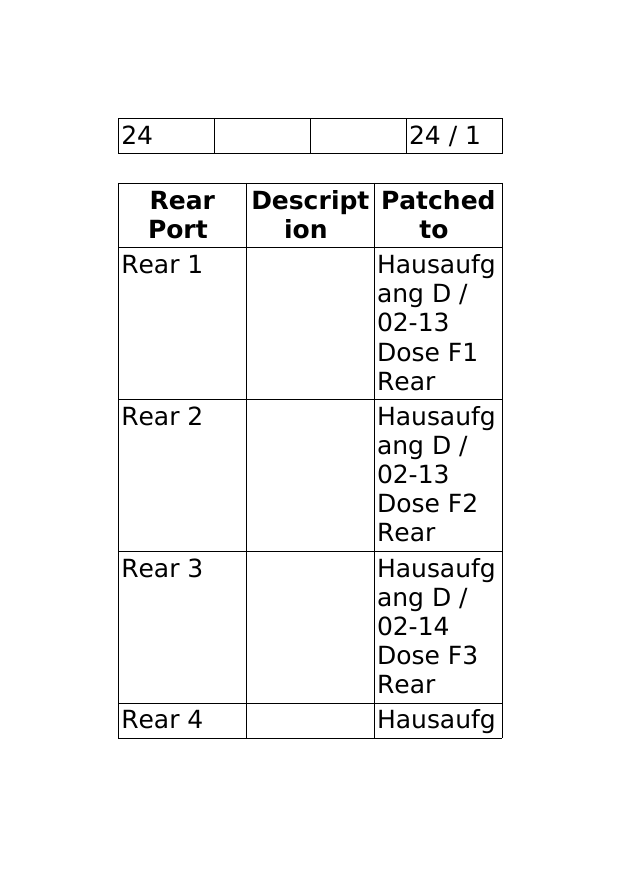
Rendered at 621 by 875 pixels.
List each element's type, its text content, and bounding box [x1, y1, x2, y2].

table_header Patched to [375, 184, 502, 247]
table_cell Hausaufgang D / 02-13 Dose F1 Rear [375, 248, 502, 399]
table_cell [247, 400, 374, 551]
table_cell Rear 1 [119, 248, 246, 399]
table_cell Rear 2 [119, 400, 246, 551]
table_cell [247, 248, 374, 399]
table_cell [215, 119, 310, 153]
table_cell Rear 4 [119, 704, 246, 738]
table_cell Hausaufgang D / 02-14 Dose F3 Rear [375, 552, 502, 702]
table_cell [247, 704, 374, 738]
table_cell [247, 552, 374, 702]
table_cell 24 / 1 [407, 119, 502, 153]
table_header Rear Port [119, 184, 246, 247]
table_header Description [247, 184, 374, 247]
table_cell [311, 119, 406, 153]
table_cell 24 [119, 119, 214, 153]
table_cell Hausaufg [375, 704, 502, 738]
table_cell Hausaufgang D / 02-13 Dose F2 Rear [375, 400, 502, 551]
table_cell Rear 3 [119, 552, 246, 702]
